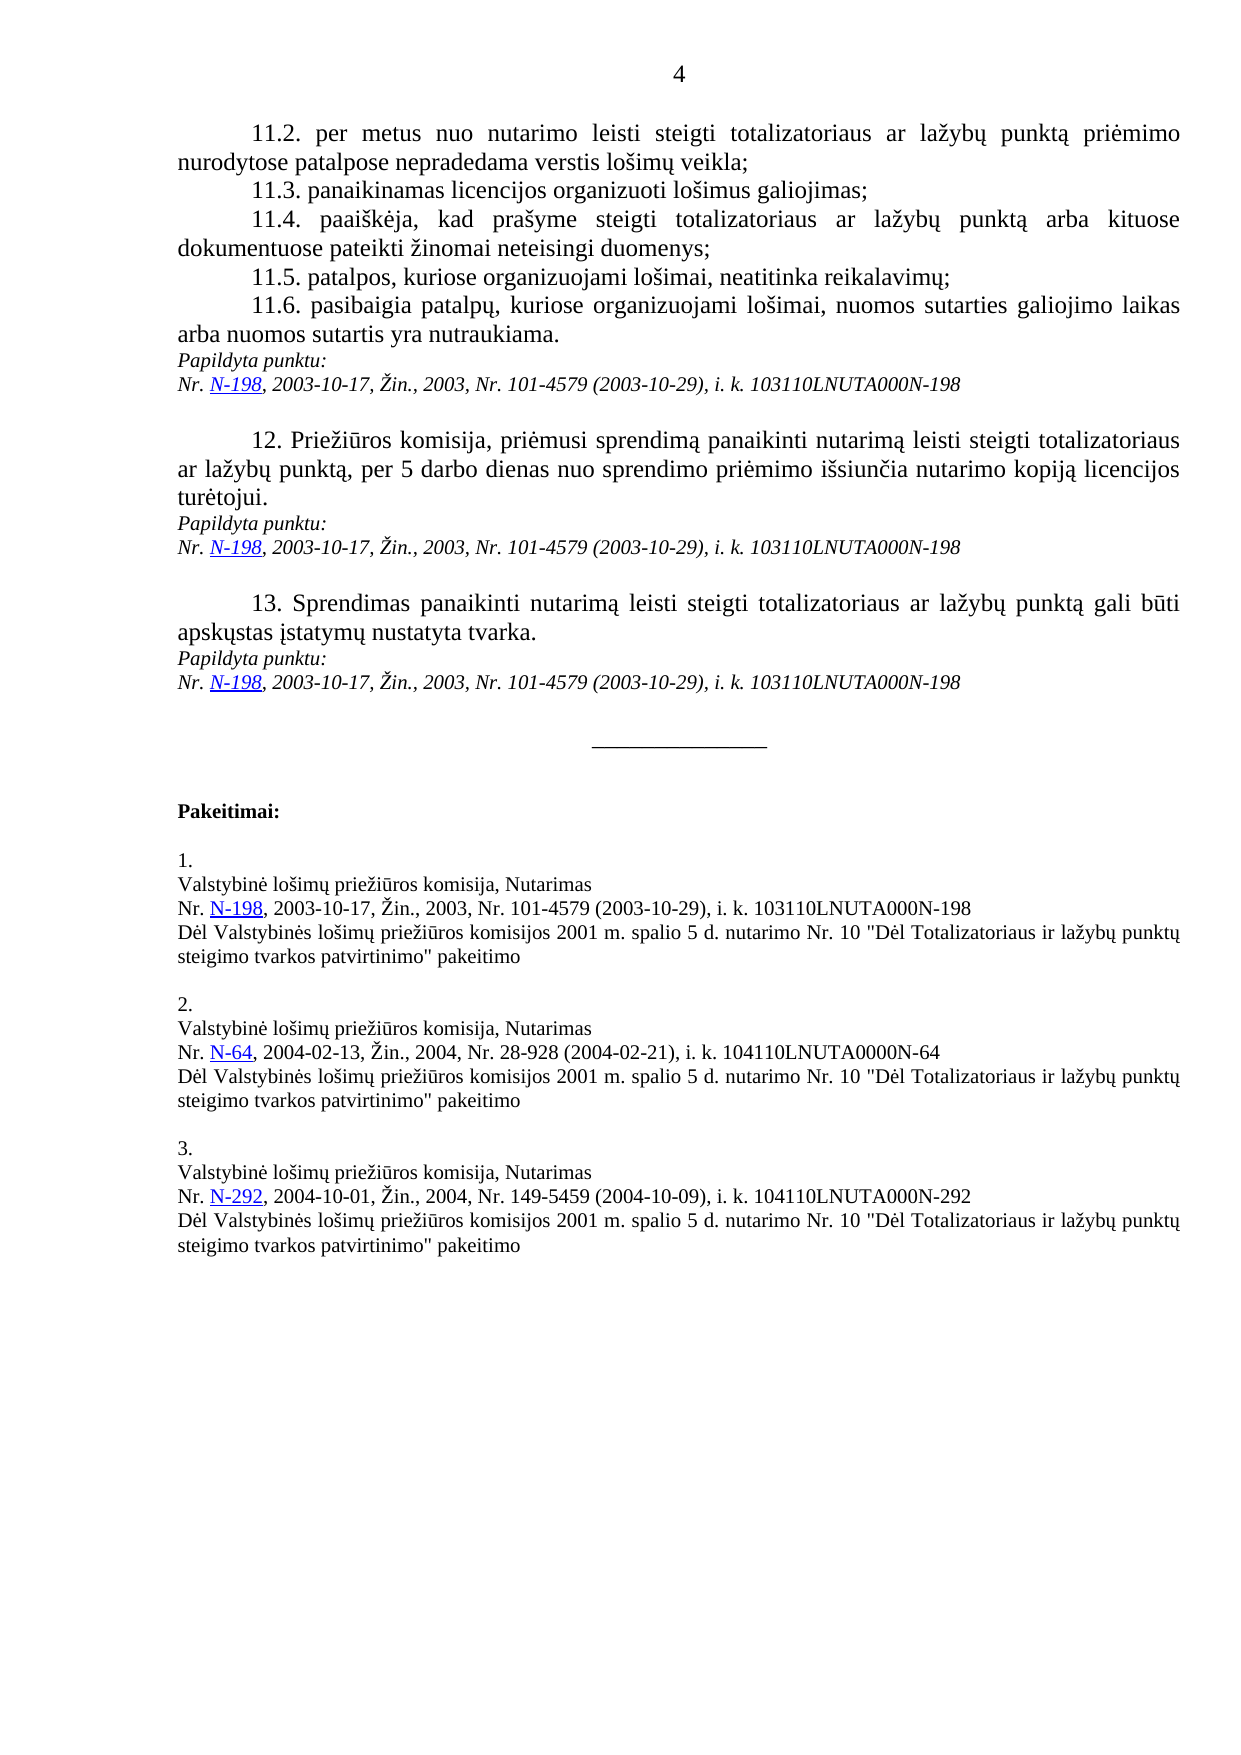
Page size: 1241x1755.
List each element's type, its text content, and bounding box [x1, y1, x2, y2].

text 11.2. per metus nuo nutarimo leisti steigti totalizatoriaus ar lažybų punktą priėmimo nurodytose patalpose nepradedama verstis lošimų veikla; [177, 118, 1181, 176]
text Papildyta punktu: [177, 646, 1181, 670]
text 13. Sprendimas panaikinti nutarimą leisti steigti totalizatoriaus ar lažybų punktą gali būti apskųstas įstatymų nustatyta tvarka. [177, 588, 1181, 646]
text 11.4. paaiškėja, kad prašyme steigti totalizatoriaus ar lažybų punktą arba kituose dokumentuose pateikti žinomai neteisingi duomenys; [177, 204, 1181, 262]
text Nr. N-198, 2003-10-17, Žin., 2003, Nr. 101-4579 (2003-10-29), i. k. 103110LNUTA000N-198 [177, 896, 1181, 920]
text 11.6. pasibaigia patalpų, kuriose organizuojami lošimai, nuomos sutarties galiojimo laikas arba nuomos sutartis yra nutraukiama. [177, 291, 1181, 348]
text 2. [177, 992, 1181, 1016]
text Valstybinė lošimų priežiūros komisija, Nutarimas [177, 1016, 1181, 1040]
text Valstybinė lošimų priežiūros komisija, Nutarimas [177, 872, 1181, 896]
text 11.3. panaikinamas licencijos organizuoti lošimus galiojimas; [177, 176, 1181, 204]
text Valstybinė lošimų priežiūros komisija, Nutarimas [177, 1160, 1181, 1184]
text Nr. N-198, 2003-10-17, Žin., 2003, Nr. 101-4579 (2003-10-29), i. k. 103110LNUTA000N-198 [177, 670, 1181, 694]
text 11.5. patalpos, kuriose organizuojami lošimai, neatitinka reikalavimų; [177, 262, 1181, 291]
text Dėl Valstybinės lošimų priežiūros komisijos 2001 m. spalio 5 d. nutarimo Nr. 10 "Dėl Totalizatoriaus ir lažybų punktų steigimo tvarkos patvirtinimo" pakeitimo [177, 1064, 1181, 1112]
text ______________ [177, 722, 1181, 751]
text 1. [177, 847, 1181, 872]
text Papildyta punktu: [177, 511, 1181, 535]
text Papildyta punktu: [177, 348, 1181, 372]
text Dėl Valstybinės lošimų priežiūros komisijos 2001 m. spalio 5 d. nutarimo Nr. 10 "Dėl Totalizatoriaus ir lažybų punktų steigimo tvarkos patvirtinimo" pakeitimo [177, 920, 1181, 968]
text Nr. N-198, 2003-10-17, Žin., 2003, Nr. 101-4579 (2003-10-29), i. k. 103110LNUTA000N-198 [177, 535, 1181, 559]
text Dėl Valstybinės lošimų priežiūros komisijos 2001 m. spalio 5 d. nutarimo Nr. 10 "Dėl Totalizatoriaus ir lažybų punktų steigimo tvarkos patvirtinimo" pakeitimo [177, 1208, 1181, 1257]
text Nr. N-292, 2004-10-01, Žin., 2004, Nr. 149-5459 (2004-10-09), i. k. 104110LNUTA000N-292 [177, 1184, 1181, 1208]
text 3. [177, 1136, 1181, 1160]
text Nr. N-64, 2004-02-13, Žin., 2004, Nr. 28-928 (2004-02-21), i. k. 104110LNUTA0000N-64 [177, 1040, 1181, 1064]
text Pakeitimai: [177, 799, 1181, 823]
text Nr. N-198, 2003-10-17, Žin., 2003, Nr. 101-4579 (2003-10-29), i. k. 103110LNUTA000N-198 [177, 372, 1181, 396]
text 12. Priežiūros komisija, priėmusi sprendimą panaikinti nutarimą leisti steigti totalizatoriaus ar lažybų punktą, per 5 darbo dienas nuo sprendimo priėmimo išsiunčia nutarimo kopiją licencijos turėtojui. [177, 425, 1181, 511]
